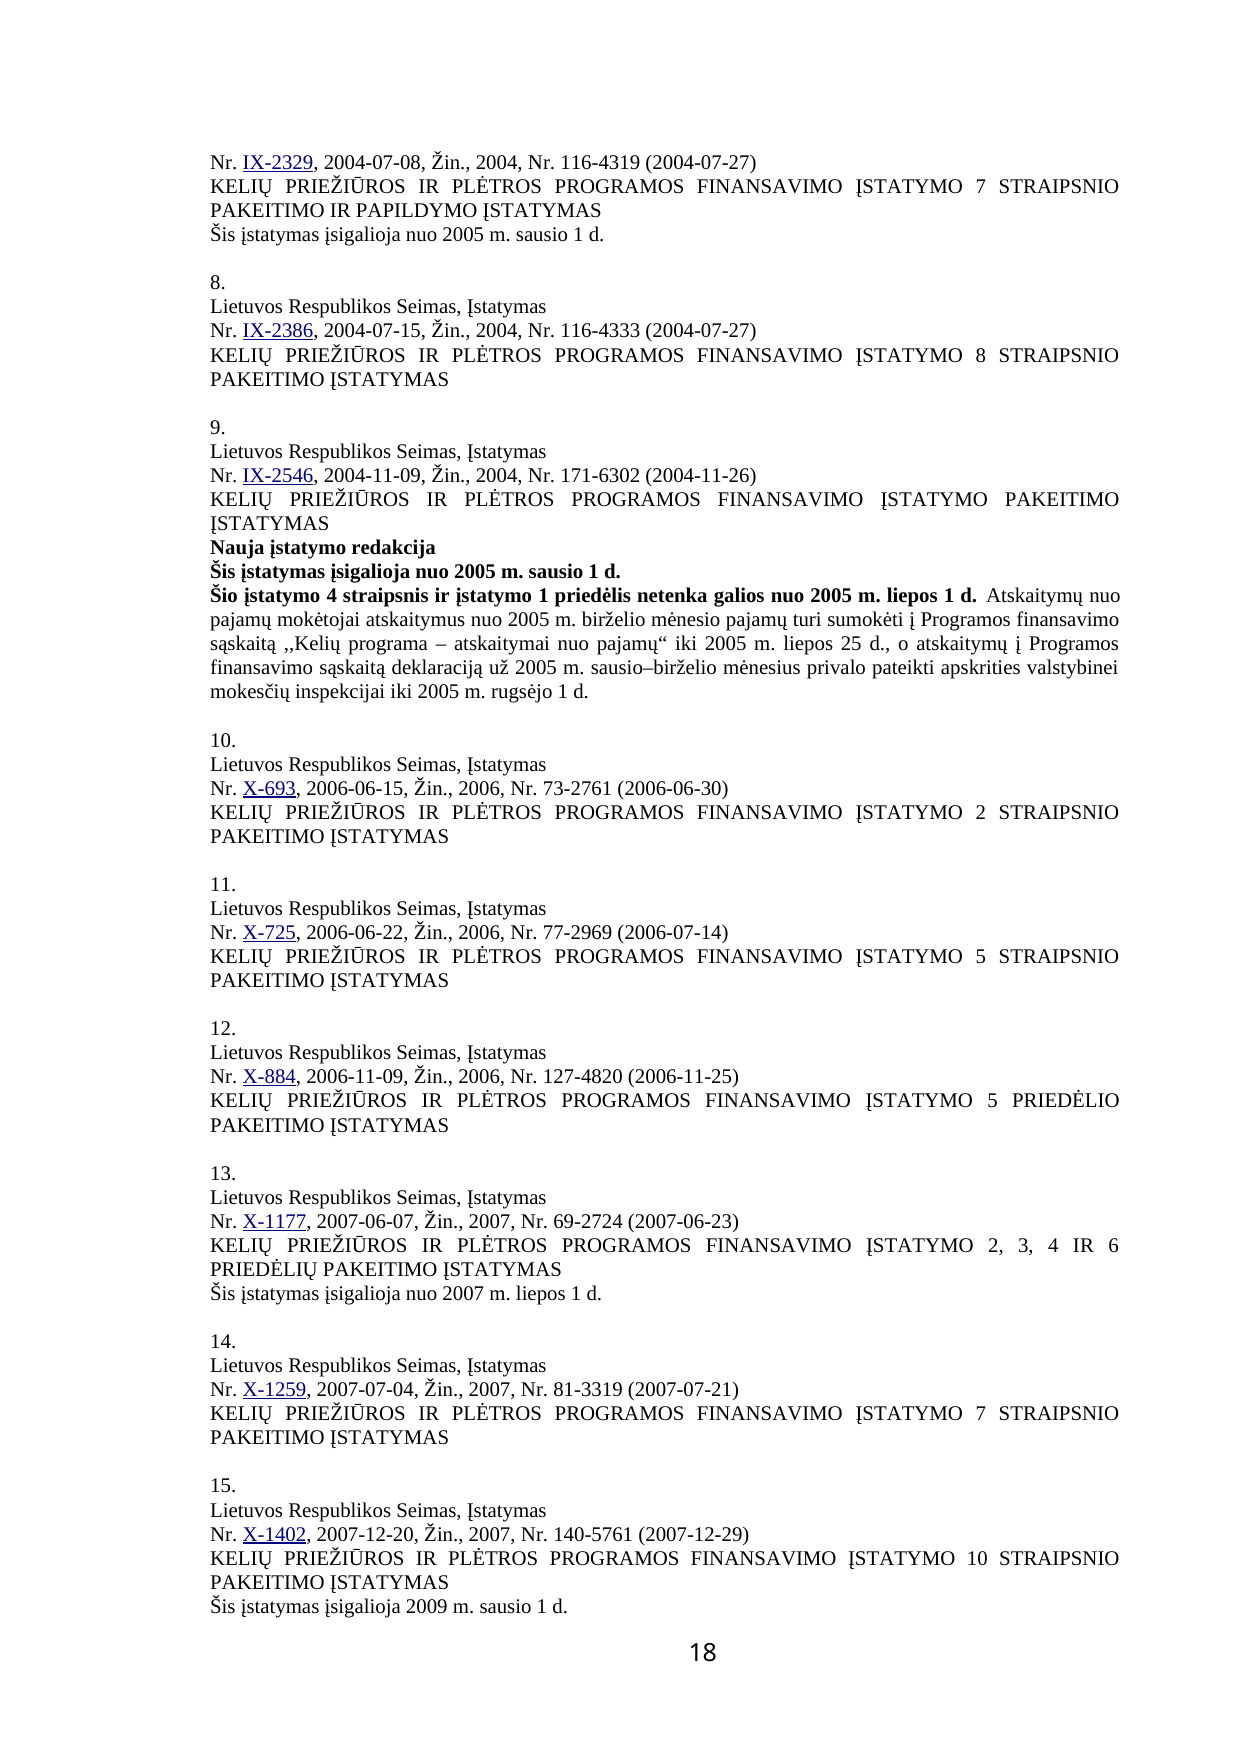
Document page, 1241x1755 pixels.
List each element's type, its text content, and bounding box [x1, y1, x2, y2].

text KELIŲ PRIEŽIŪROS IR PLĖTROS PROGRAMOS FINANSAVIMO ĮSTATYMO 7 STRAIPSNIO PAKEITIMO ĮSTATYMAS [210, 1401, 1120, 1449]
text Nauja įstatymo redakcija [210, 535, 1120, 559]
text Šio įstatymo 4 straipsnis ir įstatymo 1 priedėlis netenka galios nuo 2005 m. liepos 1 d. Atskaitymų nuo pajamų mokėtojai atskaitymus nuo 2005 m. birželio mėnesio pajamų turi sumokėti į Programos finansavimo sąskaitą ,,Kelių programa – atskaitymai nuo pajamų“ iki 2005 m. liepos 25 d., o atskaitymų į Programos finansavimo sąskaitą deklaraciją už 2005 m. sausio–birželio mėnesius privalo pateikti apskrities valstybinei mokesčių inspekcijai iki 2005 m. rugsėjo 1 d. [210, 583, 1120, 703]
text KELIŲ PRIEŽIŪROS IR PLĖTROS PROGRAMOS FINANSAVIMO ĮSTATYMO 8 STRAIPSNIO PAKEITIMO ĮSTATYMAS [210, 342, 1120, 391]
text 10. [210, 727, 1120, 752]
text 8. [210, 270, 1120, 294]
text KELIŲ PRIEŽIŪROS IR PLĖTROS PROGRAMOS FINANSAVIMO ĮSTATYMO 10 STRAIPSNIO PAKEITIMO ĮSTATYMAS [210, 1546, 1120, 1594]
text Lietuvos Respublikos Seimas, Įstatymas [210, 439, 1120, 463]
text Lietuvos Respublikos Seimas, Įstatymas [210, 1353, 1120, 1377]
text Nr. X-884, 2006-11-09, Žin., 2006, Nr. 127-4820 (2006-11-25) [210, 1064, 1120, 1088]
text Šis įstatymas įsigalioja nuo 2005 m. sausio 1 d. [210, 559, 1120, 583]
text KELIŲ PRIEŽIŪROS IR PLĖTROS PROGRAMOS FINANSAVIMO ĮSTATYMO 5 PRIEDĖLIO PAKEITIMO ĮSTATYMAS [210, 1088, 1120, 1137]
text KELIŲ PRIEŽIŪROS IR PLĖTROS PROGRAMOS FINANSAVIMO ĮSTATYMO 2, 3, 4 IR 6 PRIEDĖLIŲ PAKEITIMO ĮSTATYMAS [210, 1233, 1120, 1281]
text KELIŲ PRIEŽIŪROS IR PLĖTROS PROGRAMOS FINANSAVIMO ĮSTATYMO PAKEITIMO ĮSTATYMAS [210, 487, 1120, 535]
text Lietuvos Respublikos Seimas, Įstatymas [210, 752, 1120, 776]
text Nr. X-693, 2006-06-15, Žin., 2006, Nr. 73-2761 (2006-06-30) [210, 776, 1120, 800]
text Nr. X-1402, 2007-12-20, Žin., 2007, Nr. 140-5761 (2007-12-29) [210, 1522, 1120, 1546]
text KELIŲ PRIEŽIŪROS IR PLĖTROS PROGRAMOS FINANSAVIMO ĮSTATYMO 7 STRAIPSNIO PAKEITIMO IR PAPILDYMO ĮSTATYMAS [210, 174, 1120, 222]
text Lietuvos Respublikos Seimas, Įstatymas [210, 1497, 1120, 1522]
text Nr. IX-2546, 2004-11-09, Žin., 2004, Nr. 171-6302 (2004-11-26) [210, 463, 1120, 487]
text Nr. IX-2386, 2004-07-15, Žin., 2004, Nr. 116-4333 (2004-07-27) [210, 318, 1120, 342]
text Nr. X-1177, 2007-06-07, Žin., 2007, Nr. 69-2724 (2007-06-23) [210, 1209, 1120, 1233]
text Nr. X-725, 2006-06-22, Žin., 2006, Nr. 77-2969 (2006-07-14) [210, 920, 1120, 944]
text Šis įstatymas įsigalioja nuo 2007 m. liepos 1 d. [210, 1281, 1120, 1305]
text KELIŲ PRIEŽIŪROS IR PLĖTROS PROGRAMOS FINANSAVIMO ĮSTATYMO 2 STRAIPSNIO PAKEITIMO ĮSTATYMAS [210, 800, 1120, 848]
text Nr. X-1259, 2007-07-04, Žin., 2007, Nr. 81-3319 (2007-07-21) [210, 1377, 1120, 1401]
text 14. [210, 1329, 1120, 1353]
text Lietuvos Respublikos Seimas, Įstatymas [210, 1040, 1120, 1064]
text 13. [210, 1161, 1120, 1185]
text 15. [210, 1473, 1120, 1497]
text Lietuvos Respublikos Seimas, Įstatymas [210, 1185, 1120, 1209]
text 9. [210, 415, 1120, 439]
text 12. [210, 1016, 1120, 1040]
text Šis įstatymas įsigalioja nuo 2005 m. sausio 1 d. [210, 222, 1120, 246]
text KELIŲ PRIEŽIŪROS IR PLĖTROS PROGRAMOS FINANSAVIMO ĮSTATYMO 5 STRAIPSNIO PAKEITIMO ĮSTATYMAS [210, 944, 1120, 992]
text Šis įstatymas įsigalioja 2009 m. sausio 1 d. [210, 1594, 1120, 1618]
text Nr. IX-2329, 2004-07-08, Žin., 2004, Nr. 116-4319 (2004-07-27) [210, 150, 1120, 174]
text 11. [210, 872, 1120, 896]
text Lietuvos Respublikos Seimas, Įstatymas [210, 294, 1120, 318]
text Lietuvos Respublikos Seimas, Įstatymas [210, 896, 1120, 920]
